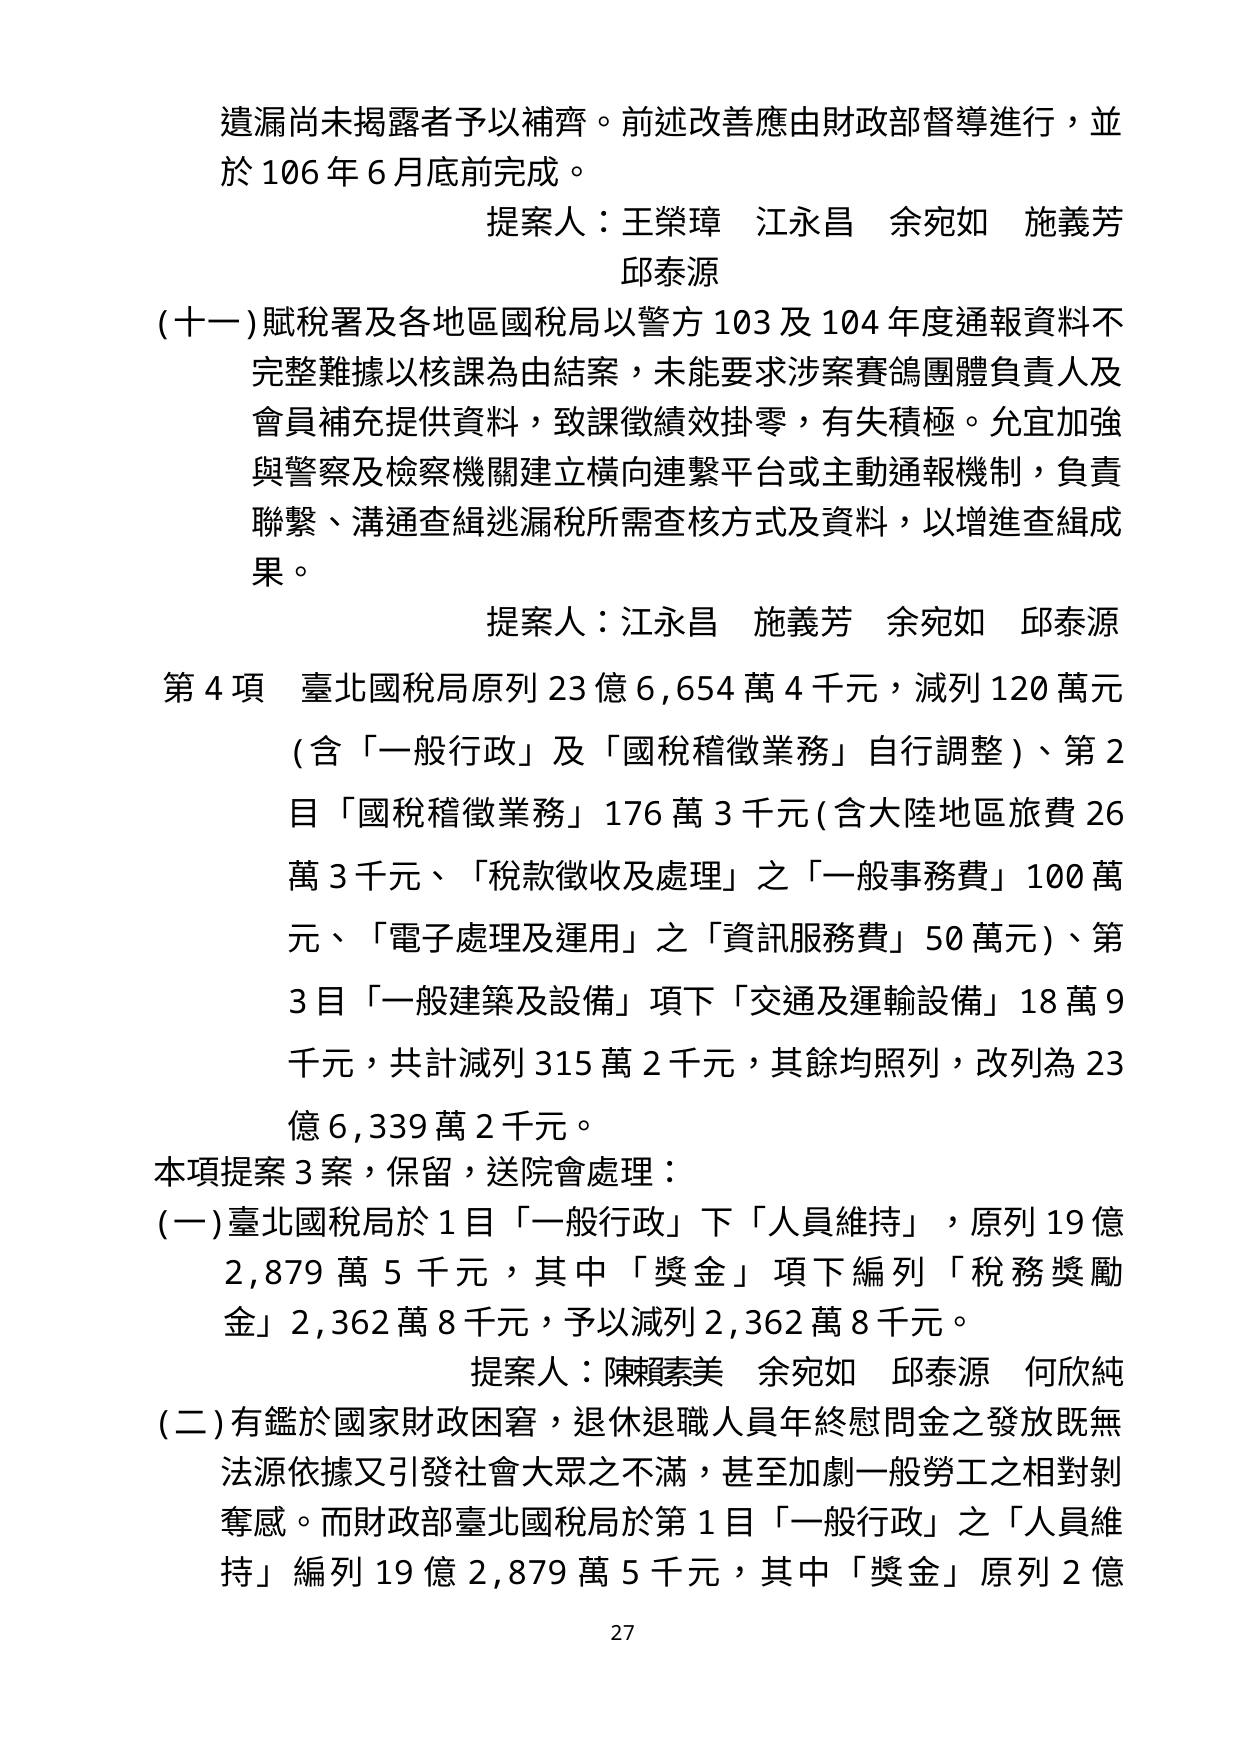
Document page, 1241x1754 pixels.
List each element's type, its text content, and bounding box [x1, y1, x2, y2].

text 遺漏尚未揭露者予以補齊。前述改善應由財政部督導進行，並於106年6月底前完成。 [220, 94, 1125, 194]
text 提案人：江永昌 施義芳 余宛如 邱泰源 [487, 594, 1125, 644]
text 提案人：王榮璋 江永昌 余宛如 施義芳邱泰源 [487, 194, 1125, 294]
text (二)有鑑於國家財政困窘，退休退職人員年終慰問金之發放既無法源依據又引發社會大眾之不滿，甚至加劇一般勞工之相對剝奪感。而財政部臺北國稅局於第1目「一般行政」之「人員維持」編列19億2,879萬5千元，其中「獎金」原列2億 [153, 1394, 1125, 1594]
text (十一)賦稅署及各地區國稅局以警方103及104年度通報資料不完整難據以核課為由結案，未能要求涉案賽鴿團體負責人及會員補充提供資料，致課徵績效掛零，有失積極。允宜加強與警察及檢察機關建立橫向連繫平台或主動通報機制，負責聯繫、溝通查緝逃漏稅所需查核方式及資料，以增進查緝成果。 [153, 294, 1125, 594]
text 第4項 臺北國稅局原列23億6,654萬4千元，減列120萬元(含「一般行政」及「國稅稽徵業務」自行調整)、第2目「國稅稽徵業務」176萬3千元(含大陸地區旅費26萬3千元、「稅款徵收及處理」之「一般事務費」100萬元、「電子處理及運用」之「資訊服務費」50萬元)、第3目「一般建築及設備」項下「交通及運輸設備」18萬9千元，共計減列315萬2千元，其餘均照列，改列為23億6,339萬2千元。 [120, 644, 1125, 1144]
text 本項提案3案，保留，送院會處理： [153, 1144, 1125, 1194]
text (一)臺北國稅局於1目「一般行政」下「人員維持」，原列19億2,879萬5千元，其中「獎金」項下編列「稅務獎勵金」2,362萬8千元，予以減列2,362萬8千元。 [153, 1194, 1125, 1344]
text 提案人：陳賴素美 余宛如 邱泰源 何欣純 [470, 1344, 1125, 1394]
